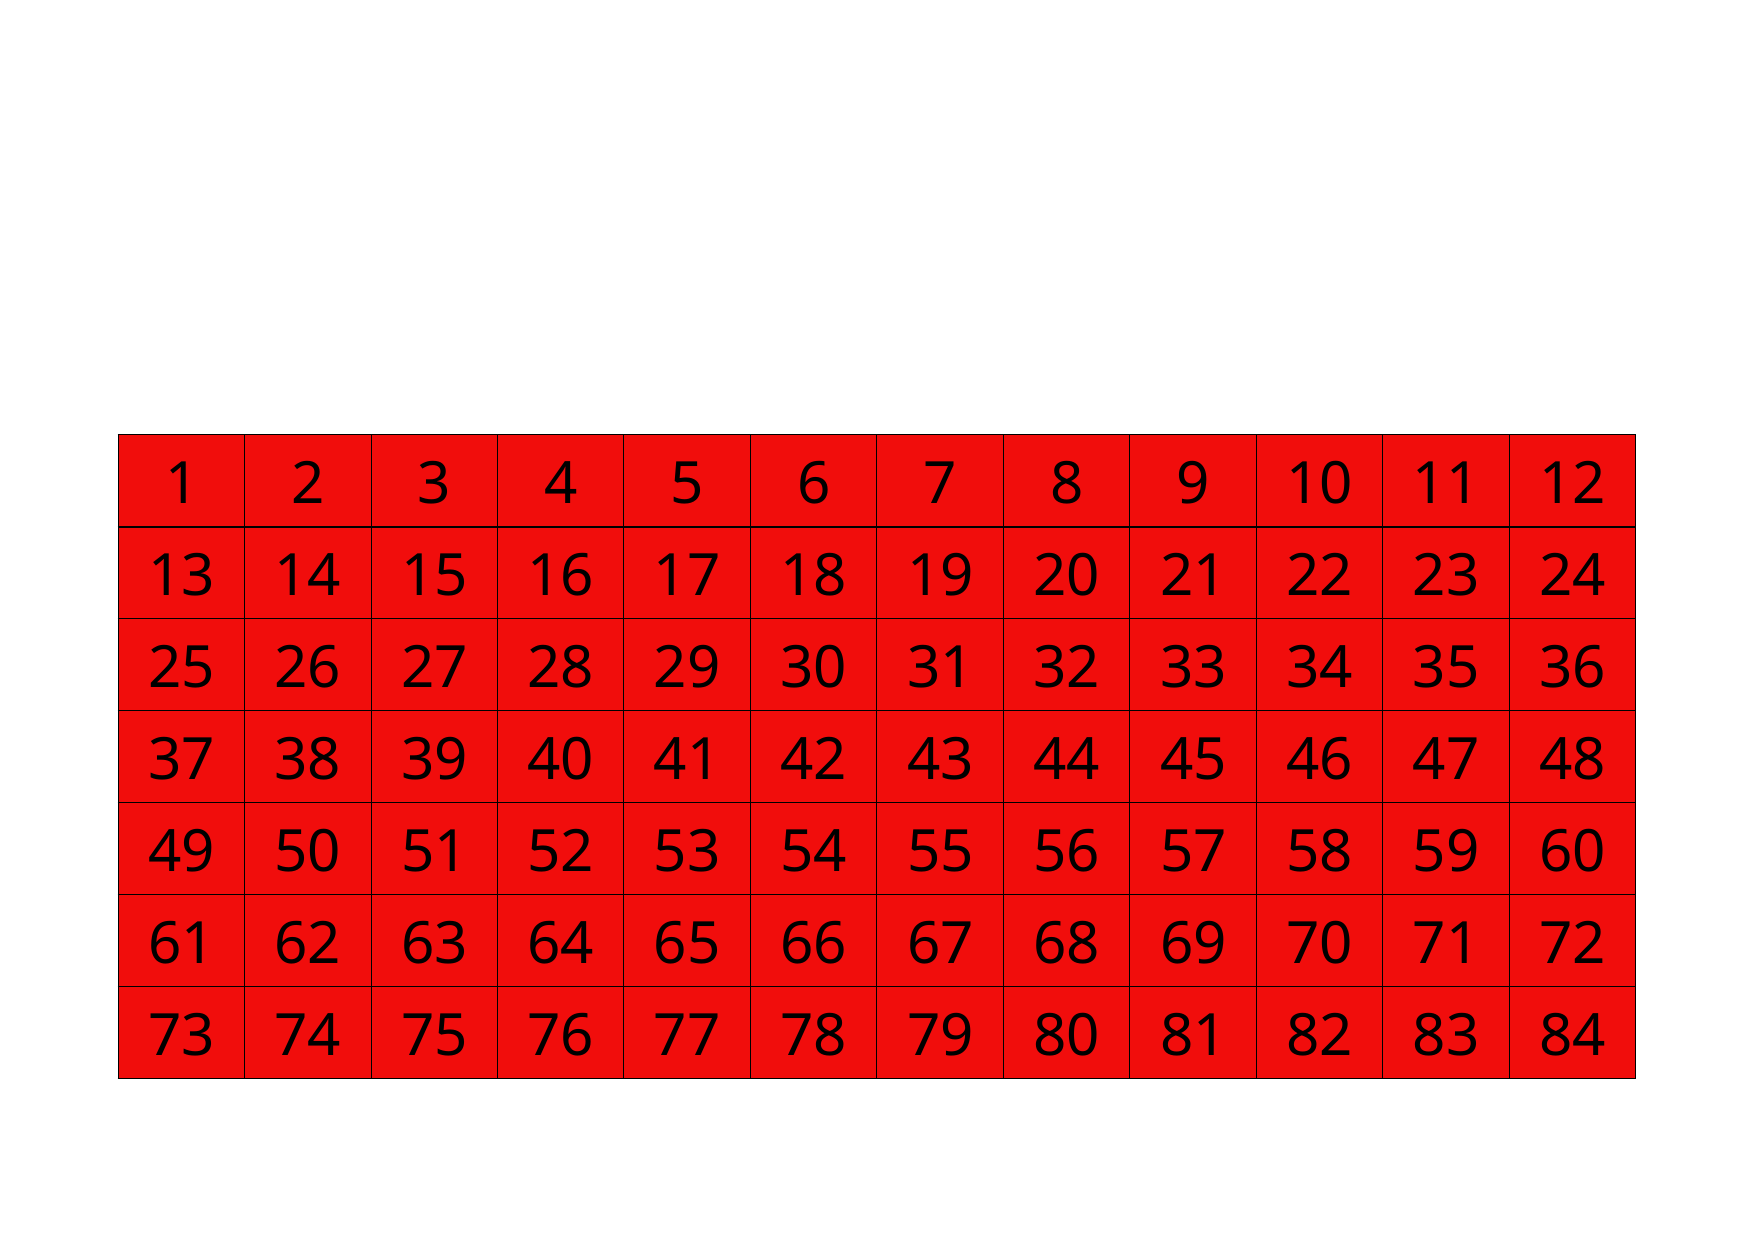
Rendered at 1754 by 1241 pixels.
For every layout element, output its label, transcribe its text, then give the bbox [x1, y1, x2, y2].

table_cell 62 [245, 895, 371, 986]
table_cell 24 [1510, 528, 1635, 618]
table_header 5 [624, 435, 750, 526]
table_cell 70 [1257, 895, 1382, 986]
table_header 6 [751, 435, 876, 526]
table_cell 76 [498, 987, 623, 1078]
table_cell 42 [751, 711, 876, 802]
table_cell 65 [624, 895, 750, 986]
table_header 7 [877, 435, 1003, 526]
table_cell 17 [624, 528, 750, 618]
table_cell 80 [1004, 987, 1129, 1078]
table_header 3 [372, 435, 497, 526]
table_cell 13 [119, 528, 244, 618]
table_cell 36 [1510, 619, 1635, 710]
table_cell 31 [877, 619, 1003, 710]
table_cell 49 [119, 803, 244, 894]
table_cell 29 [624, 619, 750, 710]
table_cell 18 [751, 528, 876, 618]
table_cell 71 [1383, 895, 1509, 986]
table_cell 26 [245, 619, 371, 710]
table_cell 69 [1130, 895, 1256, 986]
table_cell 78 [751, 987, 876, 1078]
table_header 11 [1383, 435, 1509, 526]
table_cell 47 [1383, 711, 1509, 802]
table_cell 63 [372, 895, 497, 986]
table_cell 45 [1130, 711, 1256, 802]
table_cell 55 [877, 803, 1003, 894]
table_cell 37 [119, 711, 244, 802]
table_cell 21 [1130, 528, 1256, 618]
table_header 12 [1510, 435, 1635, 526]
table_cell 43 [877, 711, 1003, 802]
table_cell 54 [751, 803, 876, 894]
table_header 9 [1130, 435, 1256, 526]
table_cell 51 [372, 803, 497, 894]
table_cell 57 [1130, 803, 1256, 894]
table_cell 38 [245, 711, 371, 802]
table_cell 58 [1257, 803, 1382, 894]
table_header 8 [1004, 435, 1129, 526]
table_cell 40 [498, 711, 623, 802]
table_cell 33 [1130, 619, 1256, 710]
table_cell 34 [1257, 619, 1382, 710]
table_cell 23 [1383, 528, 1509, 618]
table_cell 81 [1130, 987, 1256, 1078]
table_cell 56 [1004, 803, 1129, 894]
table_cell 22 [1257, 528, 1382, 618]
table_cell 83 [1383, 987, 1509, 1078]
table_cell 53 [624, 803, 750, 894]
table_header 2 [245, 435, 371, 526]
table_cell 67 [877, 895, 1003, 986]
table_cell 61 [119, 895, 244, 986]
table_cell 50 [245, 803, 371, 894]
table_cell 60 [1510, 803, 1635, 894]
table_cell 66 [751, 895, 876, 986]
table_header 4 [498, 435, 623, 526]
table_cell 46 [1257, 711, 1382, 802]
table_cell 52 [498, 803, 623, 894]
table_cell 16 [498, 528, 623, 618]
table_cell 14 [245, 528, 371, 618]
table_cell 35 [1383, 619, 1509, 710]
table_cell 77 [624, 987, 750, 1078]
table_cell 20 [1004, 528, 1129, 618]
table_cell 48 [1510, 711, 1635, 802]
table_cell 82 [1257, 987, 1382, 1078]
table_cell 41 [624, 711, 750, 802]
table_cell 84 [1510, 987, 1635, 1078]
table_cell 64 [498, 895, 623, 986]
table_cell 68 [1004, 895, 1129, 986]
table_cell 59 [1383, 803, 1509, 894]
table_cell 74 [245, 987, 371, 1078]
table_cell 15 [372, 528, 497, 618]
table_cell 30 [751, 619, 876, 710]
table_header 1 [119, 435, 244, 526]
table_cell 79 [877, 987, 1003, 1078]
table_cell 27 [372, 619, 497, 710]
table_cell 39 [372, 711, 497, 802]
table_cell 72 [1510, 895, 1635, 986]
table_cell 28 [498, 619, 623, 710]
table_cell 44 [1004, 711, 1129, 802]
table_cell 75 [372, 987, 497, 1078]
table_cell 19 [877, 528, 1003, 618]
table_header 10 [1257, 435, 1382, 526]
table_cell 25 [119, 619, 244, 710]
table_cell 73 [119, 987, 244, 1078]
table_cell 32 [1004, 619, 1129, 710]
